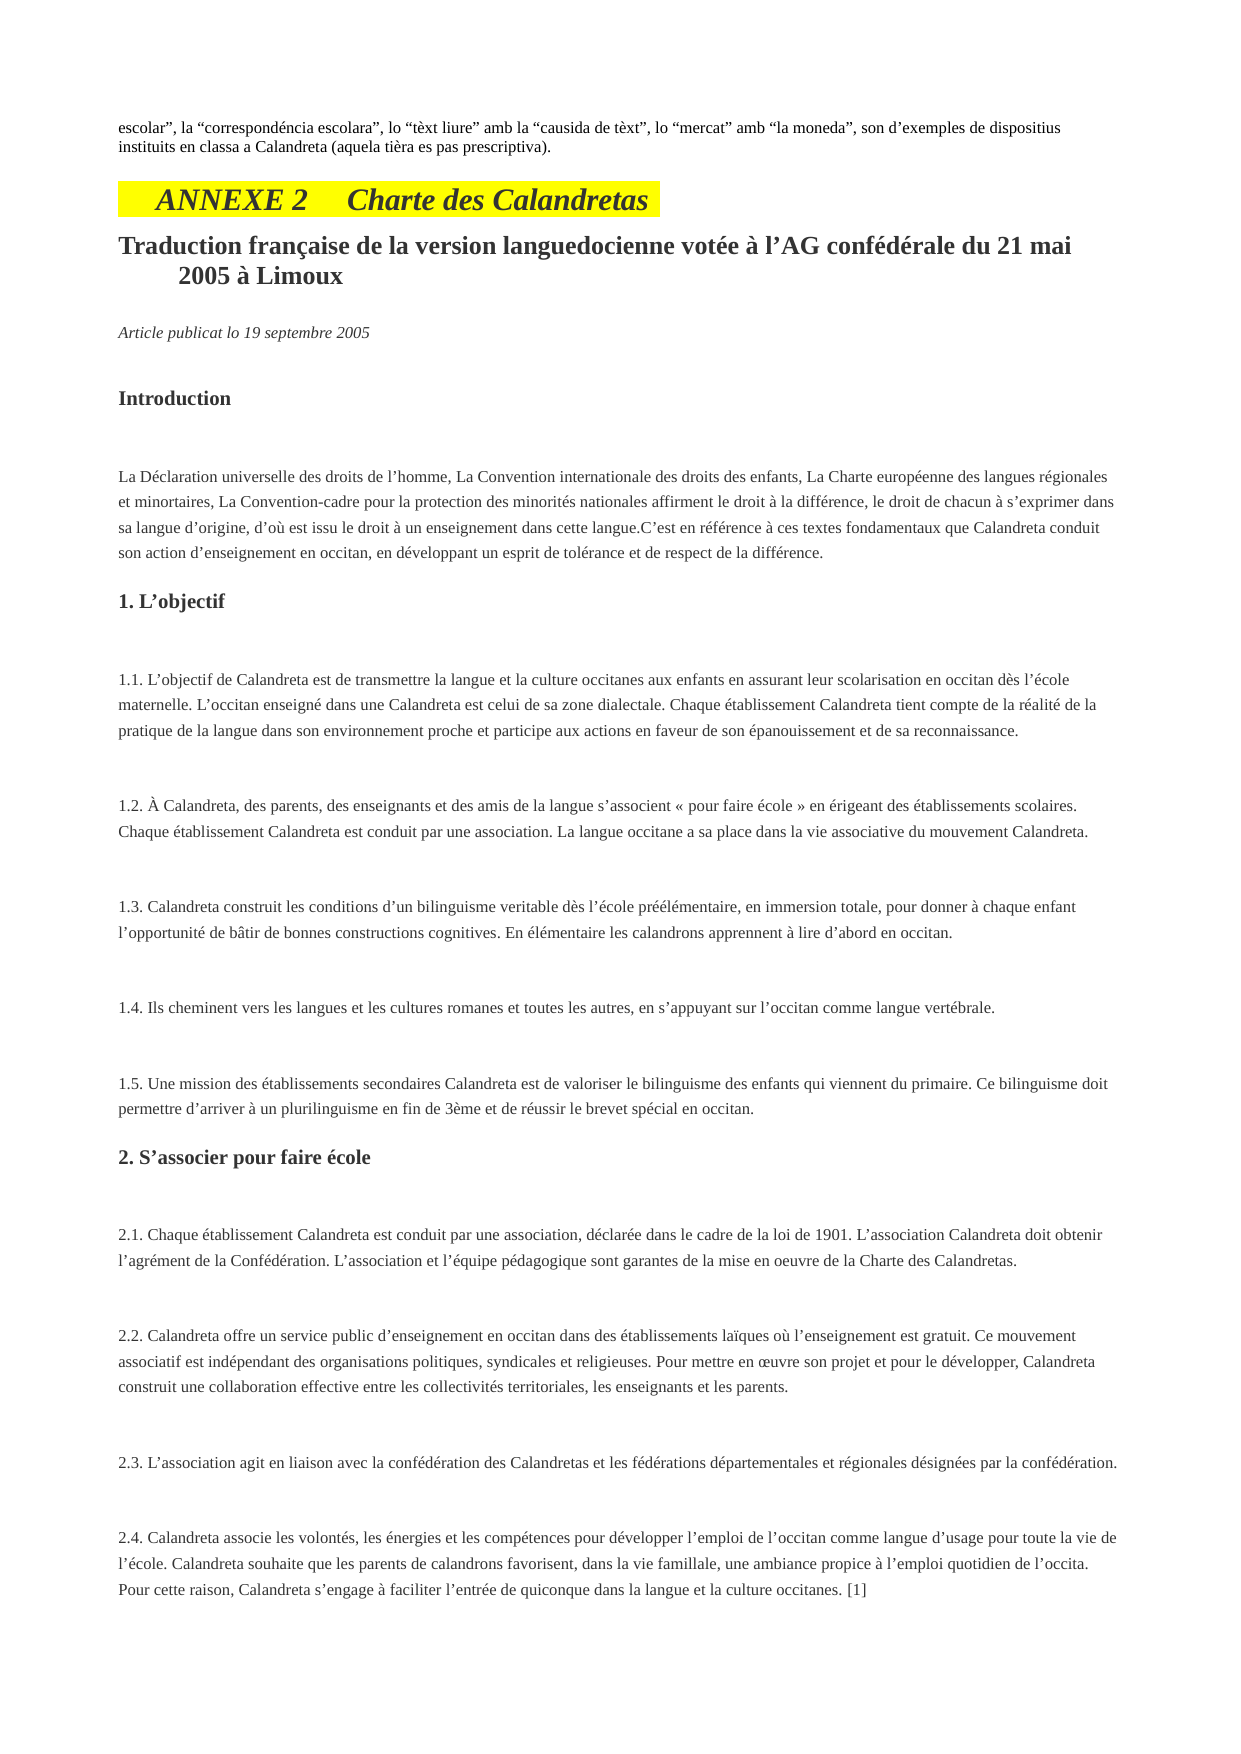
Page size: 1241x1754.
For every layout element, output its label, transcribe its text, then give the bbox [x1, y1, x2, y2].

subtitle ANNEXE 2 Charte des Calandretas [118, 181, 1122, 217]
subtitle 2. S’associer pour faire école [118, 1143, 1122, 1169]
text 1.2. À Calandreta, des parents, des enseignants et des amis de la langue s’associent « pour faire école » en érigeant des établissements scolaires. Chaque établissement Calandreta est conduit par une association. La langue occitane a sa place dans la vie associative du mouvement Calandreta. [118, 789, 1122, 841]
text Article publicat lo 19 septembre 2005 [118, 315, 1122, 372]
subtitle Introduction [118, 385, 1122, 410]
text 1.1. L’objectif de Calandreta est de transmettre la langue et la culture occitanes aux enfants en assurant leur scolarisation en occitan dès l’école maternelle. L’occitan enseigné dans une Calandreta est celui de sa zone dialectale. Chaque établissement Calandreta tient compte de la réalité de la pratique de la langue dans son environnement proche et participe aux actions en faveur de son épanouissement et de sa reconnaissance. [118, 663, 1122, 739]
text 1.4. Ils cheminent vers les langues et les cultures romanes et toutes les autres, en s’appuyant sur l’occitan comme langue vertébrale. [118, 992, 1122, 1017]
text escolar”, la “correspondéncia escolara”, lo “tèxt liure” amb la “causida de tèxt”, lo “mercat” amb “la moneda”, son d’exemples de dispositius instituits en classa a Calandreta (aquela tièra es pas prescriptiva). [118, 118, 1122, 156]
text 2.3. L’association agit en liaison avec la confédération des Calandretas et les fédérations départementales et régionales désignées par la confédération. [118, 1446, 1122, 1472]
text 1.5. Une mission des établissements secondaires Calandreta est de valoriser le bilinguisme des enfants qui viennent du primaire. Ce bilinguisme doit permettre d’arriver à un plurilinguisme en fin de 3ème et de réussir le brevet spécial en occitan. [118, 1067, 1122, 1118]
text 2.2. Calandreta offre un service public d’enseignement en occitan dans des établissements laïques où l’enseignement est gratuit. Ce mouvement associatif est indépendant des organisations politiques, syndicales et religieuses. Pour mettre en œuvre son projet et pour le développer, Calandreta construit une collaboration effective entre les collectivités territoriales, les enseignants et les parents. [118, 1320, 1122, 1396]
text 2.4. Calandreta associe les volontés, les énergies et les compétences pour développer l’emploi de l’occitan comme langue d’usage pour toute la vie de l’école. Calandreta souhaite que les parents de calandrons favorisent, dans la vie famillale, une ambiance propice à l’emploi quotidien de l’occita. Pour cette raison, Calandreta s’engage à faciliter l’entrée de quiconque dans la langue et la culture occitanes. [1] [118, 1522, 1122, 1598]
subtitle 1. L’objectif [118, 587, 1122, 613]
text La Déclaration universelle des droits de l’homme, La Convention internationale des droits des enfants, La Charte européenne des langues régionales et minortaires, La Convention-cadre pour la protection des minorités nationales affirment le droit à la différence, le droit de chacun à s’exprimer dans sa langue d’origine, d’où est issu le droit à un enseignement dans cette langue.C’est en référence à ces textes fondamentaux que Calandreta conduit son action d’enseignement en occitan, en développant un esprit de tolérance et de respect de la différence. [118, 460, 1122, 562]
text 1.3. Calandreta construit les conditions d’un bilinguisme veritable dès l’école préélémentaire, en immersion totale, pour donner à chaque enfant l’opportunité de bâtir de bonnes constructions cognitives. En élémentaire les calandrons apprennent à lire d’abord en occitan. [118, 891, 1122, 942]
subtitle Traduction française de la version languedocienne votée à l’AG confédérale du 21 mai 2005 à Limoux [118, 230, 1122, 290]
text 2.1. Chaque établissement Calandreta est conduit par une association, déclarée dans le cadre de la loi de 1901. L’association Calandreta doit obtenir l’agrément de la Confédération. L’association et l’équipe pédagogique sont garantes de la mise en oeuvre de la Charte des Calandretas. [118, 1219, 1122, 1270]
